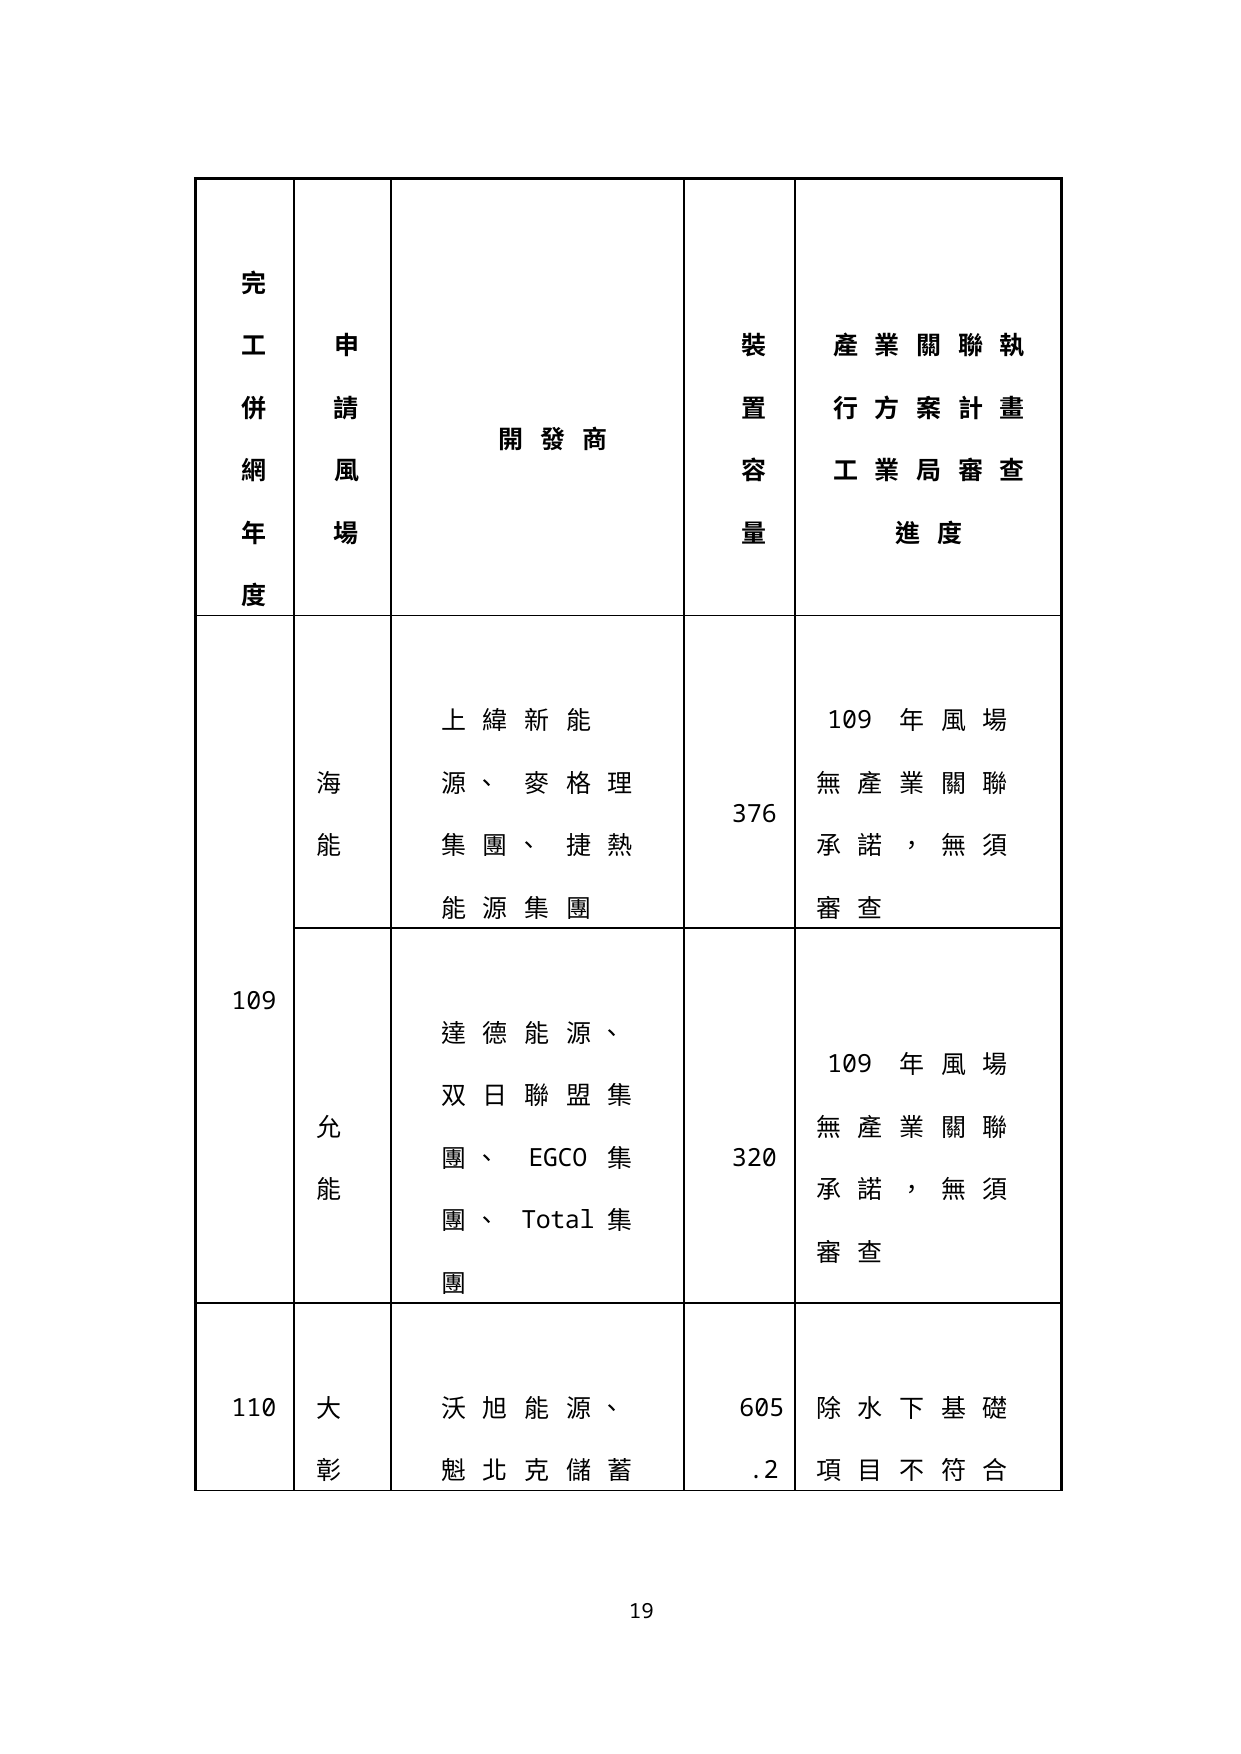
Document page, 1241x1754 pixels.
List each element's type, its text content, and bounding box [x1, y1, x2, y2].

table_cell 上緯新能源、麥格理集團、捷熱能源集團 [392, 616, 683, 927]
table_header 完工併網年度 [197, 180, 293, 615]
table_cell 大彰 [295, 1304, 390, 1490]
table_cell 605.2 [685, 1304, 794, 1490]
table_header 裝置 容量 [685, 180, 794, 615]
table_cell 海能 [295, 616, 390, 927]
table_cell 110 [197, 1304, 293, 1490]
table_header 開發商 [392, 180, 683, 615]
table_cell 376 [685, 616, 794, 927]
table_header 產業關聯執行方案計畫工業局審查進度 [796, 180, 1060, 615]
table_cell 允能 [295, 929, 390, 1302]
table_header 申請 風場 [295, 180, 390, 615]
table_cell 109年風場無產業關聯承諾，無須審查 [796, 929, 1060, 1302]
table_cell 達德能源、双日聯盟集團、EGCO集團、Total集團 [392, 929, 683, 1302]
table_cell 沃旭能源、魁北克儲蓄 [392, 1304, 683, 1490]
table_cell 109年風場無產業關聯承諾，無須審查 [796, 616, 1060, 927]
table_cell 除水下基礎項目不符合 [796, 1304, 1060, 1490]
table_cell 109 [197, 616, 293, 1302]
table_cell 320 [685, 929, 794, 1302]
